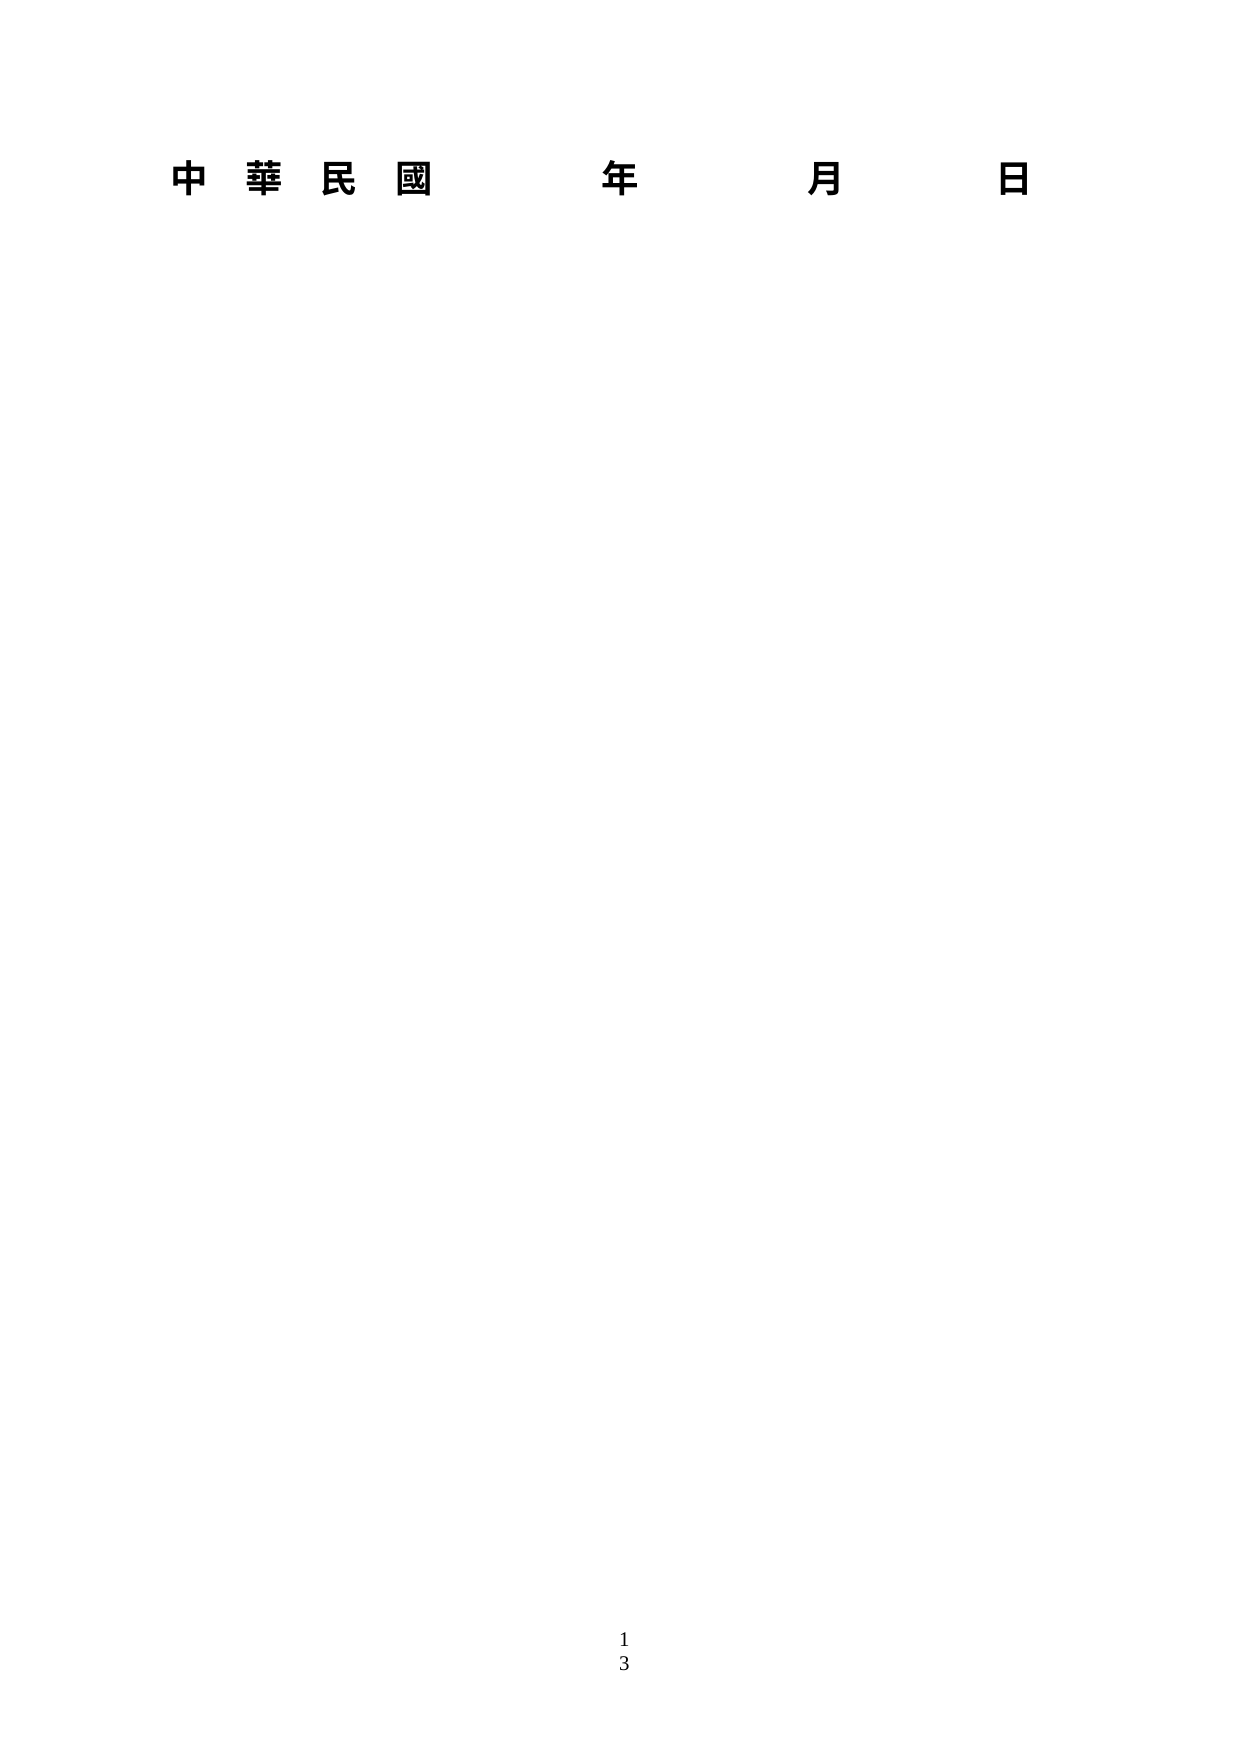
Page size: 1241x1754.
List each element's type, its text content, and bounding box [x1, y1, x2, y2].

text 中 華 民 國 年 月 日 [120, 149, 1120, 203]
